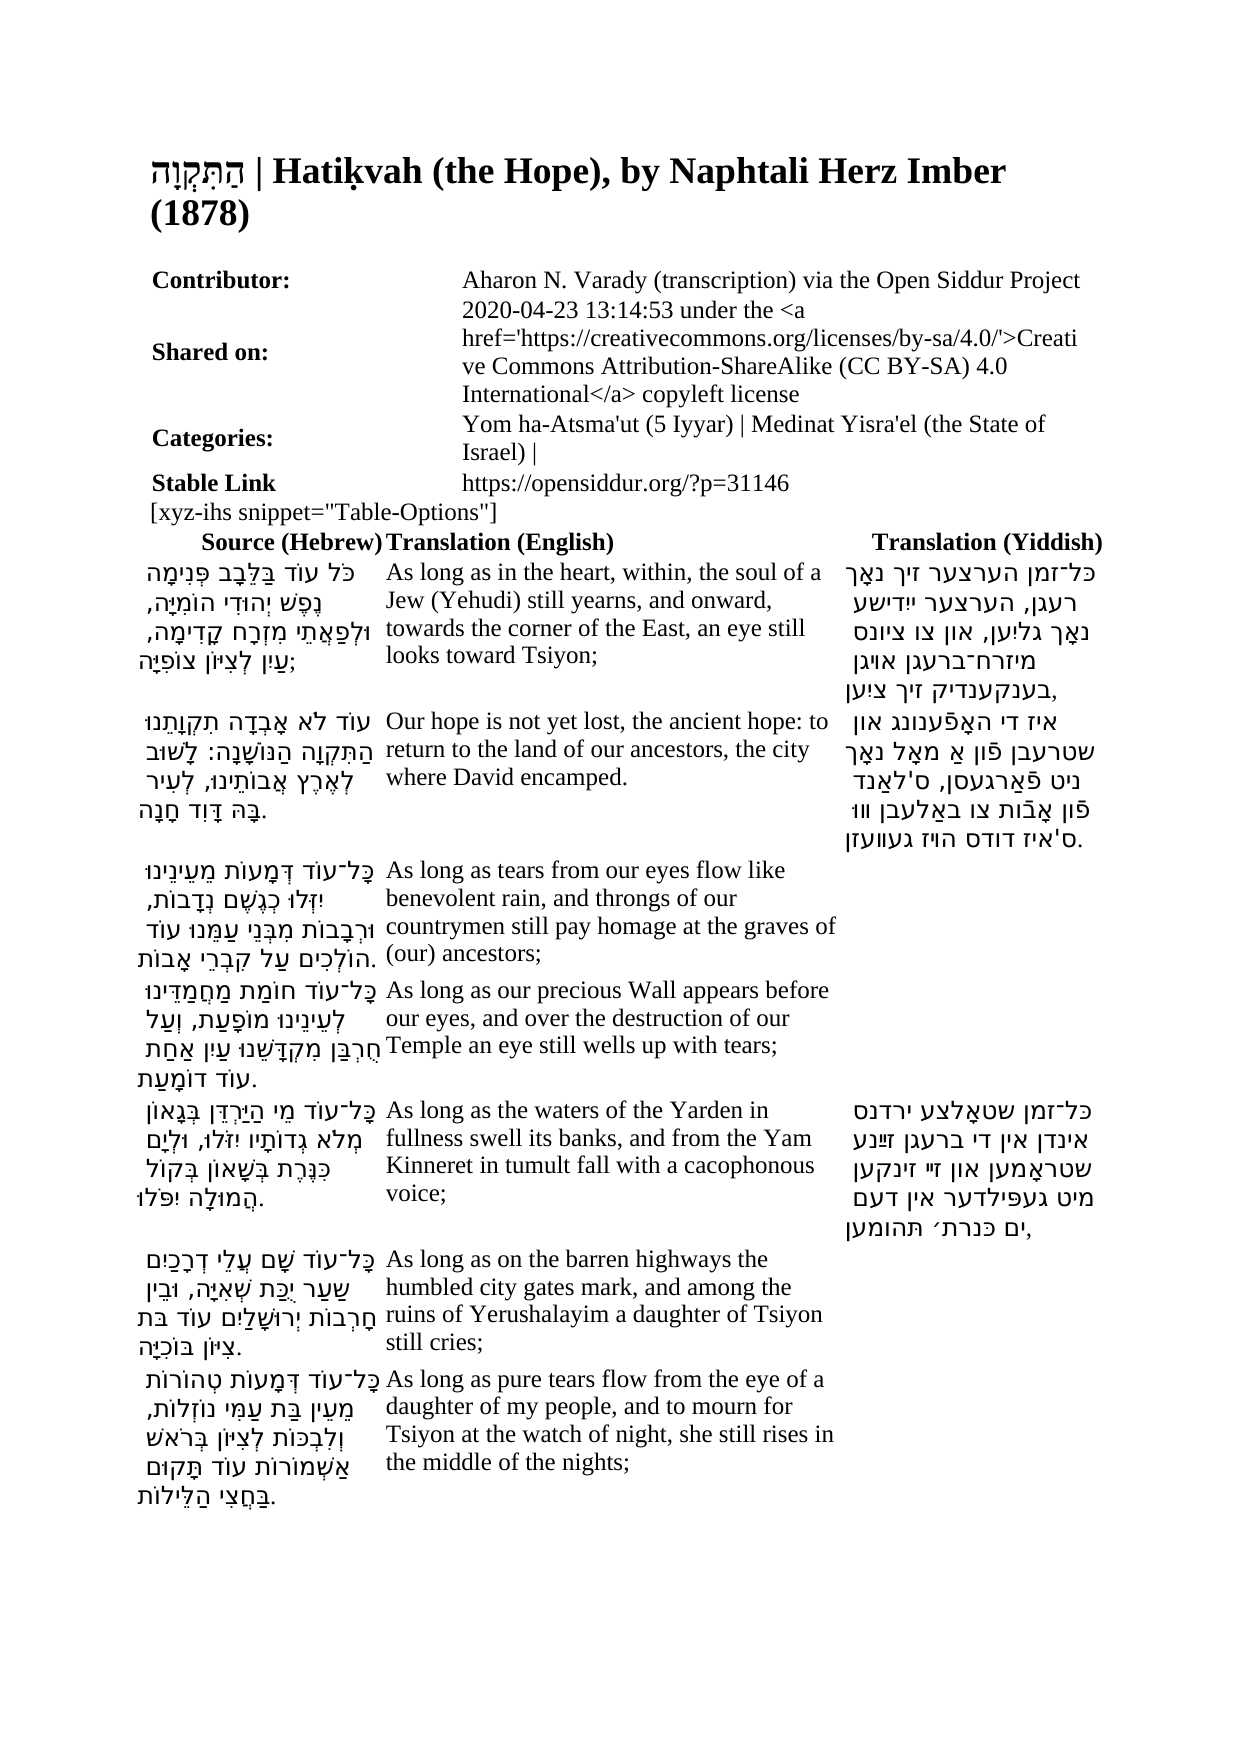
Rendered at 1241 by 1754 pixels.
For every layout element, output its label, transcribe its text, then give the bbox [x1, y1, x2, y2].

table_cell [843, 1363, 1104, 1512]
table_cell As long as tears from our eyes flow like benevolent rain, and throngs of our countrymen still pay homage at the graves of (our) ancestors; [384, 855, 843, 975]
table_cell [843, 855, 1104, 975]
table_cell כָּל־עוֹד חוֹמַת מַחֲמַדֵּינוּ לְעֵינֵינוּ מוֹפָעַת, וְעַל חֻרְבַּן מִקְדָּשֵׁנוּ עַיִן אַחַת עוֹד דוֹמָעַת. [136, 975, 384, 1094]
table_cell Shared on: [150, 295, 460, 409]
table_cell [843, 1244, 1104, 1363]
table_cell [843, 975, 1104, 1094]
table_cell Yom ha-Atsma'ut (5 Iyyar) | Medinat Yisra'el (the State of Israel) | [460, 409, 1090, 468]
table_cell כָּל־עוֹד מֵי הַיַּרְדֵּן בְּגָאוֹן מְלֹא גְדוֹתָיו יִזֹּלוּ, וּלְיָם כִּנֶּרֶת בְּשָׁאוֹן בְּקוֹל הֲמוּלָה יִפֹּלוּ. [136, 1095, 384, 1243]
table_header Translation (Yiddish) [843, 526, 1104, 557]
table_cell כֹּל עוֹד בַּלֵּבָב פְּנִימָה נֶפֶשׁ יְהוּדִי הוֹמִיָּה, וּלְפַאֲתֵי מִזְרָח קָדִימָה, עַיִן לְצִיּוֹן צוֹפִיָּה; [136, 557, 384, 706]
table_cell כּל־זמן שטאָלצע ירדנס אינדן אין די ברעגן זײַנע שטראָמען און זײ זינקען מיט געפּילדער אין דעם ים כּנרת׳ תּהומען, [843, 1095, 1104, 1243]
table_cell Categories: [150, 409, 460, 468]
table_cell כָּל־עוֹד שָׁם עֲלֵי דְרָכַיִם שַעַר יֻכַּת שְׁאִיָּה, וּבֵין חָרְבוֹת יְרוּשָׁלַיִם עוֹד בּת צִיּוֹן בּוֹכִיָּה. [136, 1244, 384, 1363]
table_cell כָּל־עוֹד דְּמָעוֹת מֵעֵינֵינוּ יִזְּלוּ כְגֶשֶׁם נְדָבוֹת, וּרְבָבוֹת מִבְּנֵי עַמֵּנוּ עוֹד הוֹלְכִים עַל קִבְרֵי אָבוֹת. [136, 855, 384, 975]
table_header Aharon N. Varady (transcription) via the Open Siddur Project [460, 264, 1090, 295]
table_cell כּל־זמן הערצער זיך נאָך רעגן, הערצער ייִדישע נאָך גליִען, און צו ציונס מיזרח־ברעגן אױגן בענקענדיק זיך ציִען, [843, 557, 1104, 706]
table_cell Stable Link [150, 468, 460, 498]
table_cell As long as our precious Wall appears before our eyes, and over the destruction of our Temple an eye still wells up with tears; [384, 975, 843, 1094]
table_cell כָּל־עוֹד דְּמָעוֹת טְהוֹרוֹת מֵעֵין בַּת עַמִּי נוֹזְלוֹת, וְלִבְכּוֹת לְצִיּוֹן בְּרֹאשׁ אַשְׁמוֹרוֹת עוֹד תָּקוּם בַּחֲצִי הַלֵּילוֹת. [136, 1363, 384, 1512]
table_header Source (Hebrew) [136, 526, 384, 557]
table_cell As long as pure tears flow from the eye of a daughter of my people, and to mourn for Tsiyon at the watch of night, she still rises in the middle of the nights; [384, 1363, 843, 1512]
subtitle הַתִּקְוָה | Hatiḳvah (the Hope), by Naphtali Herz Imber (1878) [150, 150, 1090, 233]
table_cell https://opensiddur.org/?p=31146 [460, 468, 1090, 498]
table_cell עוֹד לֹא אָבְדָה תִקְוָתֵנוּ הַתִּקְוָה הַנּוֹשָׁנָה: לָשׁוּב לְאֶרֶץ אֲבוֹתֵינוּ, לְעִיר בָּהּ דָּוִד חָנָה. [136, 706, 384, 855]
table_header Contributor: [150, 264, 460, 295]
table_cell As long as on the barren highways the humbled city gates mark, and among the ruins of Yerushalayim a daughter of Tsiyon still cries; [384, 1244, 843, 1363]
table_header Translation (English) [384, 526, 843, 557]
table_cell As long as the waters of the Yarden in fullness swell its banks, and from the Yam Kinneret in tumult fall with a cacophonous voice; [384, 1095, 843, 1243]
table_cell As long as in the heart, within, the soul of a Jew (Yehudi) still yearns, and onward, towards the corner of the East, an eye still looks toward Tsiyon; [384, 557, 843, 706]
table_cell איז די האָפֿענונג און שטרעבן פֿון אַ מאָל נאָך ניט פֿאַרגעסן, ס'לאַנד פֿון אָבֿות צו באַלעבן װוּ ס'איז דודס הױז געװעזן. [843, 706, 1104, 855]
text [xyz-ihs snippet="Table-Options"] [150, 498, 1090, 526]
table_cell 2020-04-23 13:14:53 under the <a href='https://creativecommons.org/licenses/by-sa/4.0/'>Creative Commons Attribution-ShareAlike (CC BY-SA) 4.0 International</a> copyleft license [460, 295, 1090, 409]
table_cell Our hope is not yet lost, the ancient hope: to return to the land of our ancestors, the city where David encamped. [384, 706, 843, 855]
